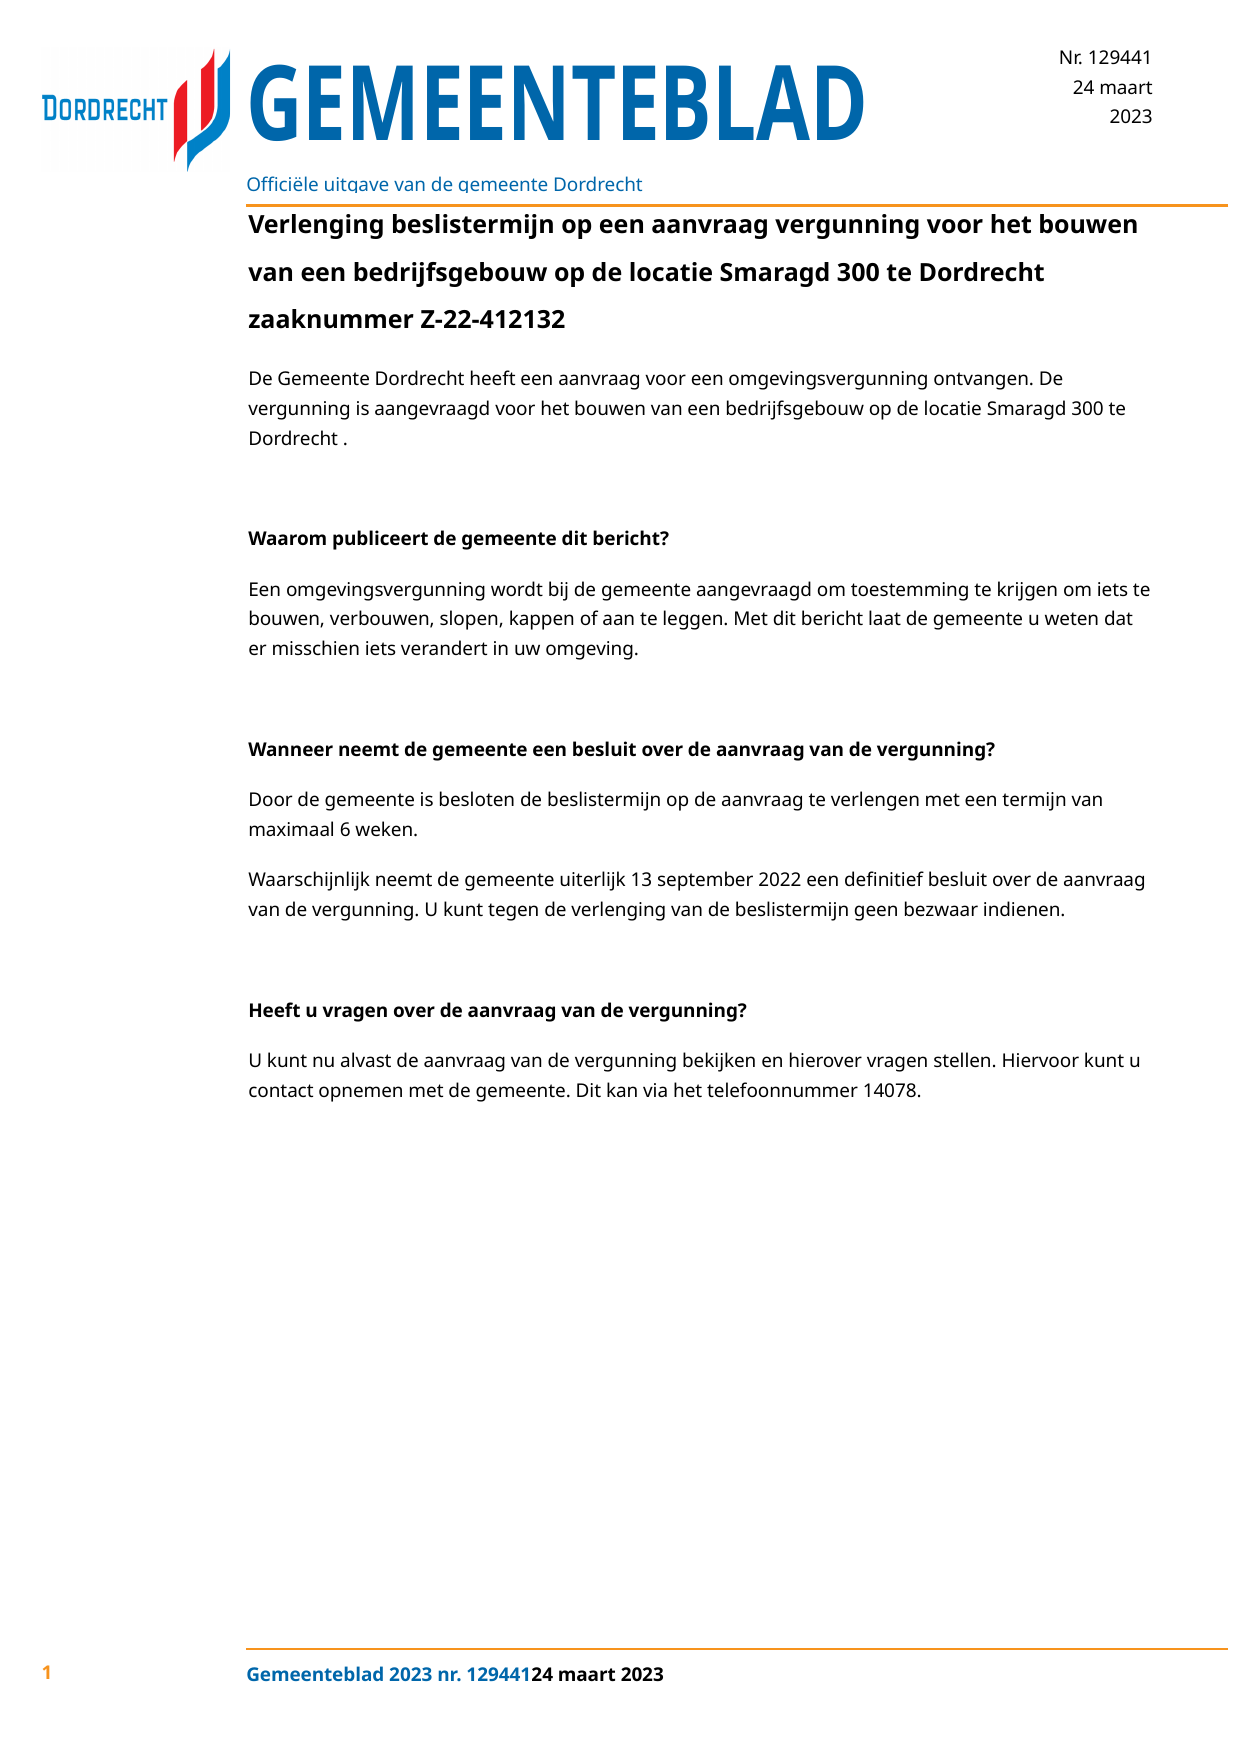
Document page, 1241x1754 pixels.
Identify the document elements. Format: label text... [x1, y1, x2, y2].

text Heeft u vragen over de aanvraag van de vergunning? [248, 997, 1152, 1022]
text Waarom publiceert de gemeente dit bericht? [248, 526, 1152, 551]
text Verlenging beslistermijn op een aanvraag vergunning voor het bouwen van een bedrijfsgebouw op de locatie Smaragd 300 te Dordrecht zaaknummer Z-22-412132 [248, 207, 1152, 336]
text De Gemeente Dordrecht heeft een aanvraag voor een omgevingsvergunning ontvangen. De vergunning is aangevraagd voor het bouwen van een bedrijfsgebouw op de locatie Smaragd 300 te Dordrecht . [248, 366, 1152, 450]
text Door de gemeente is besloten de beslistermijn op de aanvraag te verlengen met een termijn van maximaal 6 weken. [248, 786, 1152, 842]
text Wanneer neemt de gemeente een besluit over de aanvraag van de vergunning? [248, 736, 1152, 762]
text U kunt nu alvast de aanvraag van de vergunning bekijken en hierover vragen stellen. Hiervoor kunt u contact opnemen met de gemeente. Dit kan via het telefoonnummer 14078. [248, 1047, 1152, 1102]
text Waarschijnlijk neemt de gemeente uiterlijk 13 september 2022 een definitief besluit over de aanvraag van de vergunning. U kunt tegen de verlenging van de beslistermijn geen bezwaar indienen. [248, 866, 1152, 922]
text Een omgevingsvergunning wordt bij de gemeente aangevraagd om toestemming te krijgen om iets te bouwen, verbouwen, slopen, kappen of aan te leggen. Met dit bericht laat de gemeente u weten dat er misschien iets verandert in uw omgeving. [248, 576, 1152, 661]
picture [41, 47, 231, 172]
